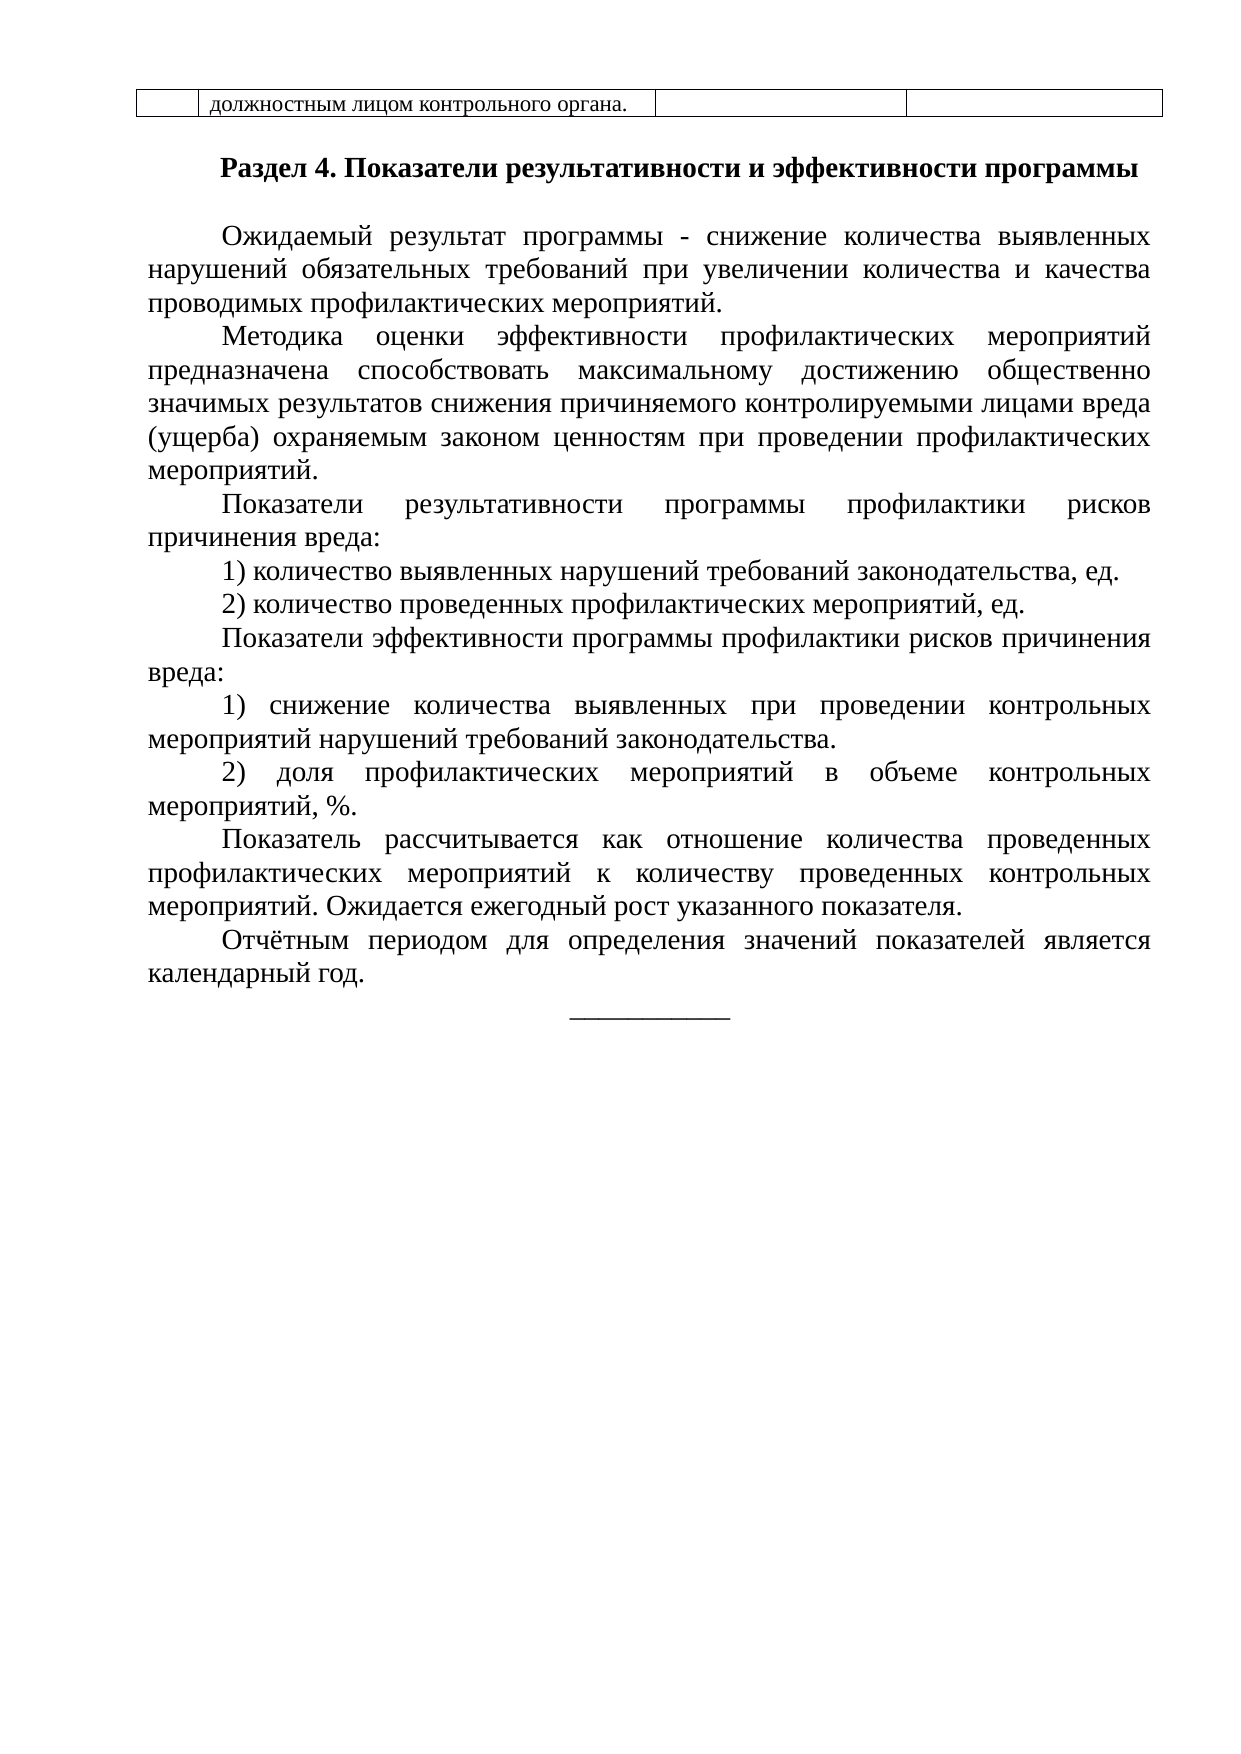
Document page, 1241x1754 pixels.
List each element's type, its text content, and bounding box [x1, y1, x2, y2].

table_cell [137, 90, 198, 116]
text Отчётным периодом для определения значений показателей является календарный год. [148, 922, 1152, 989]
text Показатели эффективности программы профилактики рисков причинения вреда: [148, 620, 1152, 687]
table_cell [656, 90, 906, 116]
text 1) количество выявленных нарушений требований законодательства, ед. [148, 553, 1152, 587]
table_cell должностным лицом контрольного органа. [199, 90, 655, 116]
text Показатель рассчитывается как отношение количества проведенных профилактических мероприятий к количеству проведенных контрольных мероприятий. Ожидается ежегодный рост указанного показателя. [148, 821, 1152, 922]
text 2) доля профилактических мероприятий в объеме контрольных мероприятий, %. [148, 754, 1152, 821]
text Показатели результативности программы профилактики рисков причинения вреда: [148, 486, 1152, 553]
text Ожидаемый результат программы - снижение количества выявленных нарушений обязательных требований при увеличении количества и качества проводимых профилактических мероприятий. [148, 218, 1152, 318]
text Раздел 4. Показатели результативности и эффективности программы [148, 151, 1152, 184]
text Методика оценки эффективности профилактических мероприятий предназначена способствовать максимальному достижению общественно значимых результатов снижения причиняемого контролируемыми лицами вреда (ущерба) охраняемым законом ценностям при проведении профилактических мероприятий. [148, 318, 1152, 486]
text ___________ [148, 989, 1152, 1023]
text 1) снижение количества выявленных при проведении контрольных мероприятий нарушений требований законодательства. [148, 687, 1152, 754]
table_cell [907, 90, 1162, 116]
text 2) количество проведенных профилактических мероприятий, ед. [148, 587, 1152, 620]
